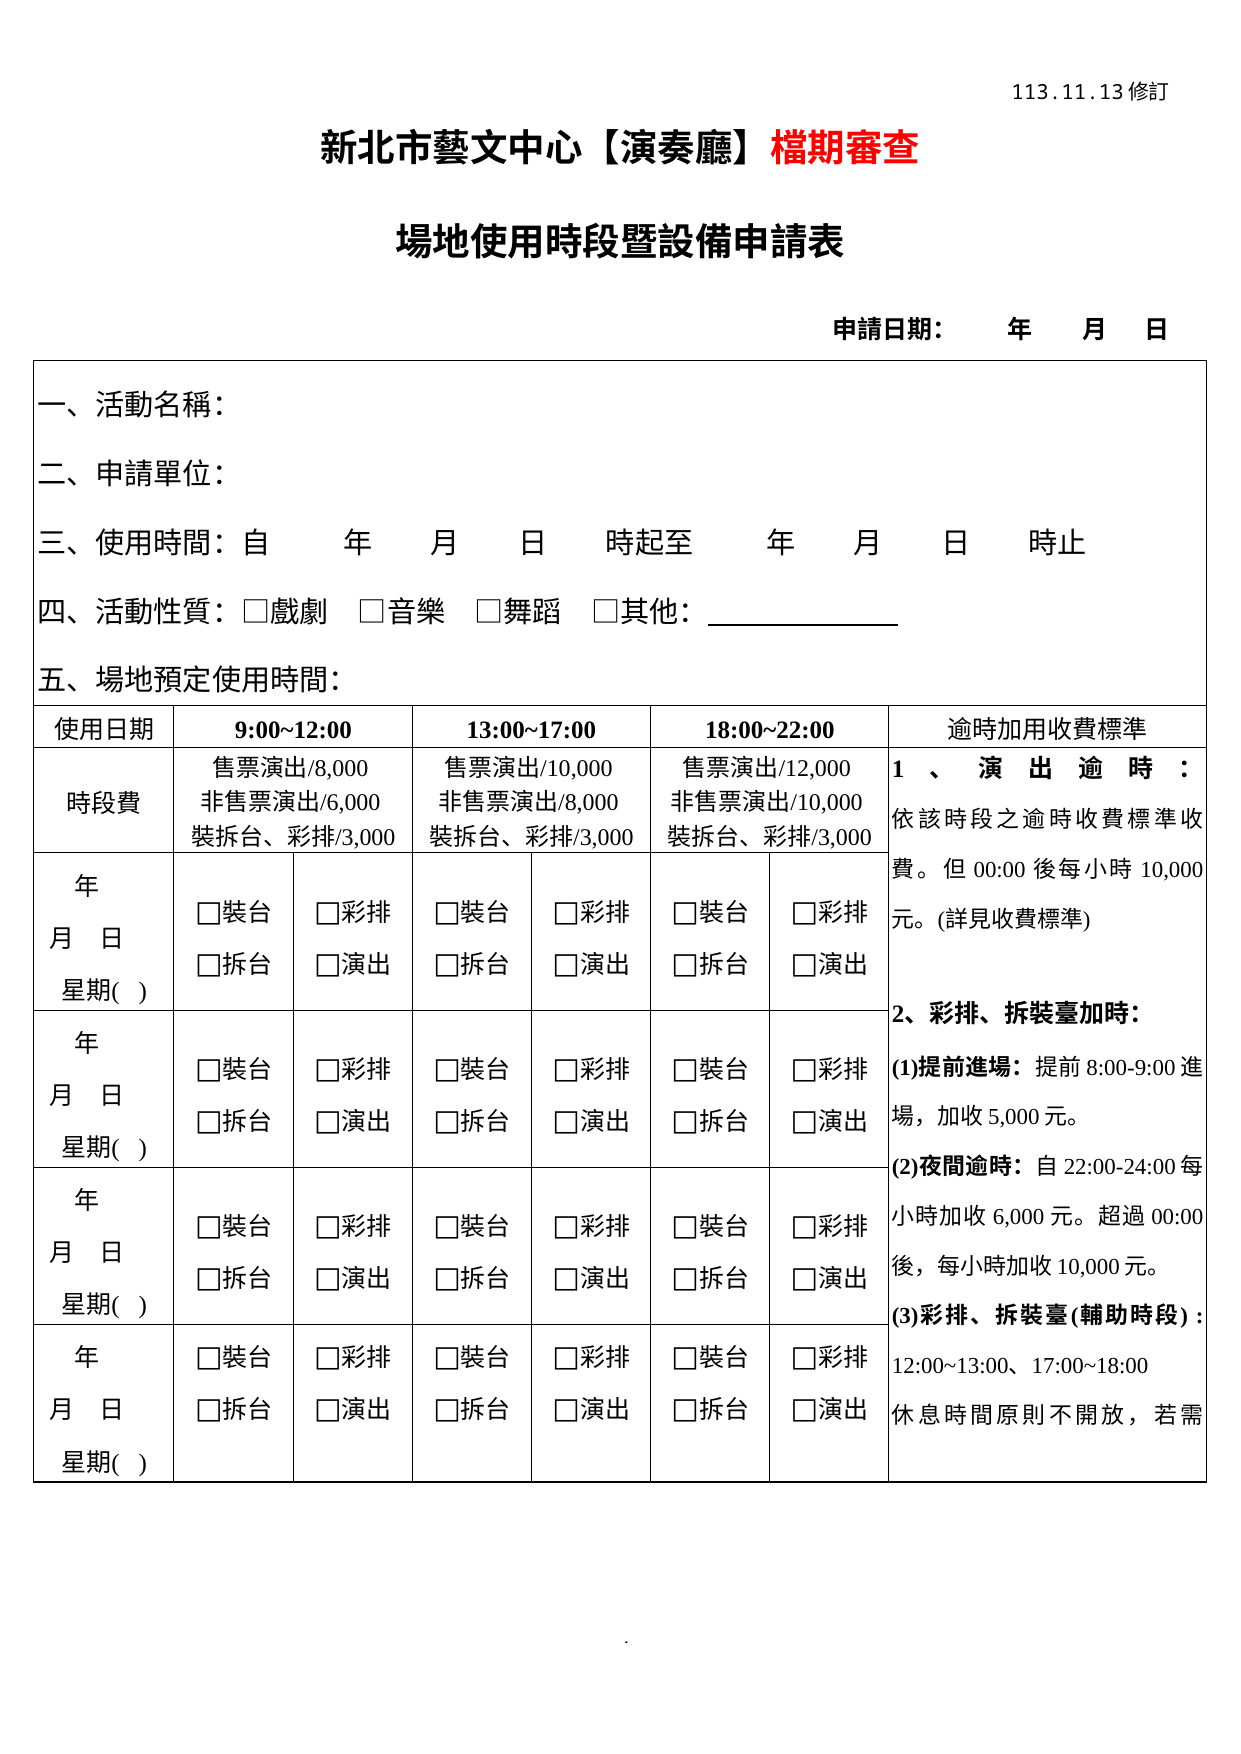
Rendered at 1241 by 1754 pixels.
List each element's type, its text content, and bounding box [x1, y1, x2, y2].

table_cell 年 月 日 星期( ) [34, 1325, 173, 1481]
table_cell □裝台 □拆台 [651, 1168, 769, 1324]
table_cell □裝台 □拆台 [413, 1325, 531, 1481]
table_cell 年 月 日 星期( ) [34, 1011, 173, 1167]
table_cell □彩排 □演出 [294, 1011, 412, 1167]
table_header 一、活動名稱： 二、申請單位： 三、使用時間：自 年 月 日 時起至 年 月 日 時止 四、活動性質：□戲劇 □音樂 □舞蹈 □其他： 五、場地預定使用時間： [34, 361, 1206, 704]
text 場地使用時段暨設備申請表 [71, 212, 1169, 266]
table_cell □裝台 □拆台 [651, 853, 769, 1009]
table_cell □彩排 □演出 [770, 1325, 888, 1481]
table_cell 9:00~12:00 [174, 706, 412, 747]
table_cell □彩排 □演出 [770, 1168, 888, 1324]
table_cell 售票演出/10,000 非售票演出/8,000 裝拆台、彩排/3,000 [413, 748, 650, 852]
table_cell 13:00~17:00 [413, 706, 650, 747]
table_cell 18:00~22:00 [651, 706, 888, 747]
table_cell □裝台 □拆台 [174, 1325, 293, 1481]
table_cell 年 月 日 星期( ) [34, 853, 173, 1009]
table_cell □彩排 □演出 [532, 1325, 650, 1481]
table_cell □彩排 □演出 [294, 853, 412, 1009]
table_cell □裝台 □拆台 [174, 1011, 293, 1167]
table_cell □彩排 □演出 [294, 1325, 412, 1481]
table_cell □裝台 □拆台 [174, 853, 293, 1009]
table_cell □裝台 □拆台 [174, 1168, 293, 1324]
table_cell 1、演出逾時： 依該時段之逾時收費標準收費。但00:00後每小時10,000元。(詳見收費標準) 2、彩排、拆裝臺加時： (1)提前進場：提前8:00-9:00進場，加收5,000元。 (2)夜間逾時：自22:00-24:00每小時加收6,000元。超過00:00後，每小時加收10,000元。 (3)彩排、拆裝臺(輔助時段) : 12:00~13:00、17:00~18:00 休息時間原則不開放，若需 [889, 748, 1206, 1481]
table_cell □裝台 □拆台 [413, 853, 531, 1009]
table_cell □裝台 □拆台 [413, 1168, 531, 1324]
table_cell 年 月 日 星期( ) [34, 1168, 173, 1324]
table_cell □彩排 □演出 [294, 1168, 412, 1324]
table_cell □彩排 □演出 [532, 1168, 650, 1324]
table_cell 售票演出/8,000 非售票演出/6,000 裝拆台、彩排/3,000 [174, 748, 412, 852]
text 申請日期： 年 月 日 [71, 306, 1169, 347]
table_cell 使用日期 [34, 706, 173, 747]
table_cell 時段費 [34, 748, 173, 852]
table_cell □彩排 □演出 [532, 1011, 650, 1167]
table_cell □裝台 □拆台 [651, 1011, 769, 1167]
table_cell □裝台 □拆台 [413, 1011, 531, 1167]
table_cell □彩排 □演出 [532, 853, 650, 1009]
text 新北市藝文中心【演奏廳】檔期審查 [71, 118, 1169, 172]
table_cell □彩排 □演出 [770, 853, 888, 1009]
table_cell 售票演出/12,000 非售票演出/10,000 裝拆台、彩排/3,000 [651, 748, 888, 852]
table_cell 逾時加用收費標準 [889, 706, 1206, 747]
table_cell □裝台 □拆台 [651, 1325, 769, 1481]
table_cell □彩排 □演出 [770, 1011, 888, 1167]
